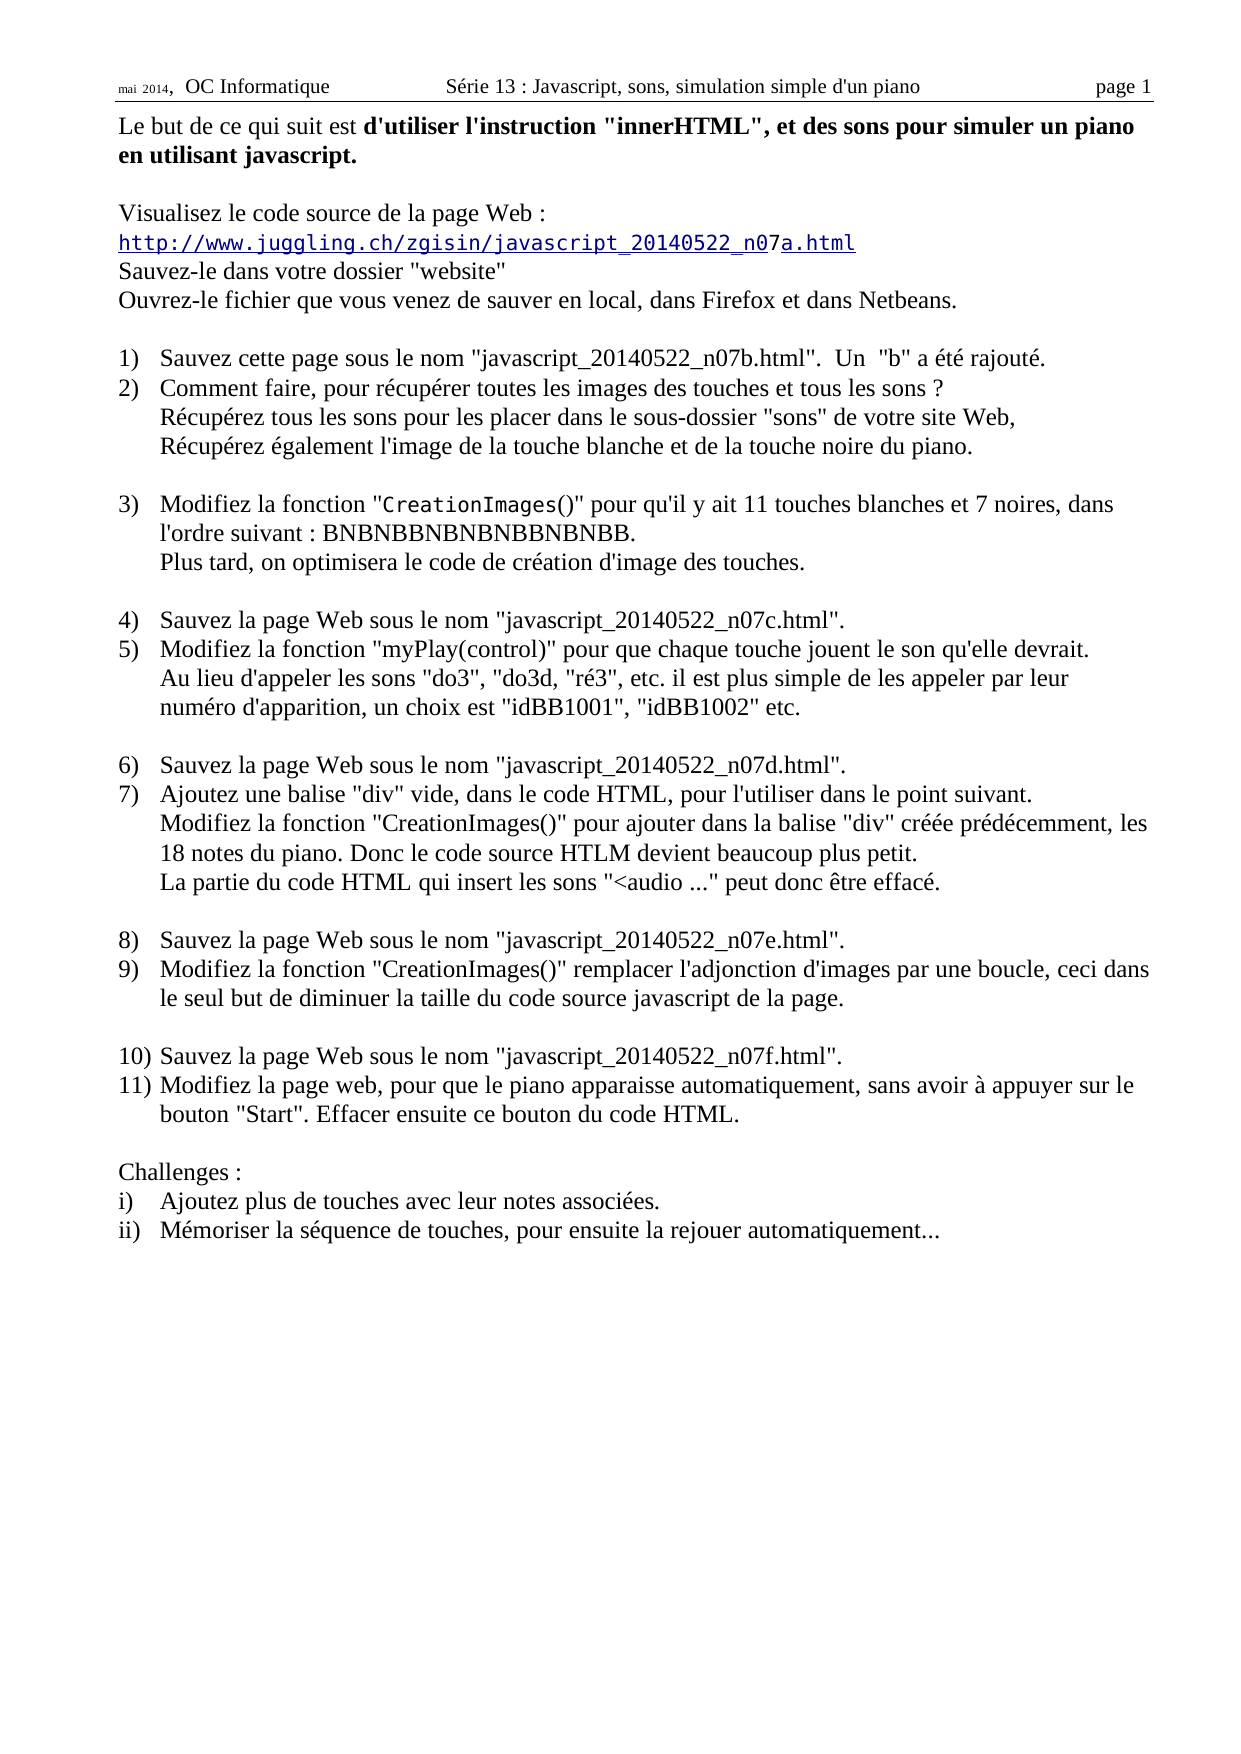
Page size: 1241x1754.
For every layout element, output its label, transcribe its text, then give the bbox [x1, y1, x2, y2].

text Récupérez également l'image de la touche blanche et de la touche noire du piano. [118, 431, 1152, 459]
text Modifiez la fonction "CreationImages()" pour ajouter dans la balise "div" créée prédécemment, les 18 notes du piano. Donc le code source HTLM devient beaucoup plus petit. [118, 808, 1152, 866]
text Plus tard, on optimisera le code de création d'image des touches. [118, 547, 1152, 576]
text ii) Mémoriser la séquence de touches, pour ensuite la rejouer automatiquement... [118, 1215, 1152, 1244]
text Récupérez tous les sons pour les placer dans le sous-dossier "sons" de votre site Web, [118, 401, 1152, 431]
text Sauvez-le dans votre dossier "website" [118, 256, 1152, 285]
text i) Ajoutez plus de touches avec leur notes associées. [118, 1186, 1152, 1215]
text 1) Sauvez cette page sous le nom "javascript_20140522_n07b.html". Un "b" a été rajouté. [118, 343, 1152, 372]
text La partie du code HTML qui insert les sons "<audio ..." peut donc être effacé. [118, 866, 1152, 896]
text Challenges : [118, 1157, 1152, 1186]
text 2) Comment faire, pour récupérer toutes les images des touches et tous les sons ? [118, 372, 1152, 401]
text 5) Modifiez la fonction "myPlay(control)" pour que chaque touche jouent le son qu'elle devrait. [118, 634, 1152, 663]
text 11) Modifiez la page web, pour que le piano apparaisse automatiquement, sans avoir à appuyer sur le bouton "Start". Effacer ensuite ce bouton du code HTML. [118, 1070, 1152, 1128]
text 8) Sauvez la page Web sous le nom "javascript_20140522_n07e.html". [118, 924, 1152, 954]
text 7) Ajoutez une balise "div" vide, dans le code HTML, pour l'utiliser dans le point suivant. [118, 779, 1152, 808]
text Ouvrez-le fichier que vous venez de sauver en local, dans Firefox et dans Netbeans. [118, 285, 1152, 314]
text Visualisez le code source de la page Web : http://www.juggling.ch/zgisin/javascript_20140522_n07a.html [118, 198, 1152, 256]
text Au lieu d'appeler les sons "do3", "do3d, "ré3", etc. il est plus simple de les appeler par leur numéro d'apparition, un choix est "idBB1001", "idBB1002" etc. [118, 663, 1152, 721]
text 3) Modifiez la fonction "CreationImages()" pour qu'il y ait 11 touches blanches et 7 noires, dans l'ordre suivant : BNBNBBNBNBNBBNBNBB. [118, 489, 1152, 547]
text 4) Sauvez la page Web sous le nom "javascript_20140522_n07c.html". [118, 605, 1152, 634]
text Le but de ce qui suit est d'utiliser l'instruction "innerHTML", et des sons pour simuler un piano en utilisant javascript. [118, 111, 1152, 169]
text 6) Sauvez la page Web sous le nom "javascript_20140522_n07d.html". [118, 750, 1152, 779]
text 10) Sauvez la page Web sous le nom "javascript_20140522_n07f.html". [118, 1041, 1152, 1070]
text 9) Modifiez la fonction "CreationImages()" remplacer l'adjonction d'images par une boucle, ceci dans le seul but de diminuer la taille du code source javascript de la page. [118, 954, 1152, 1012]
